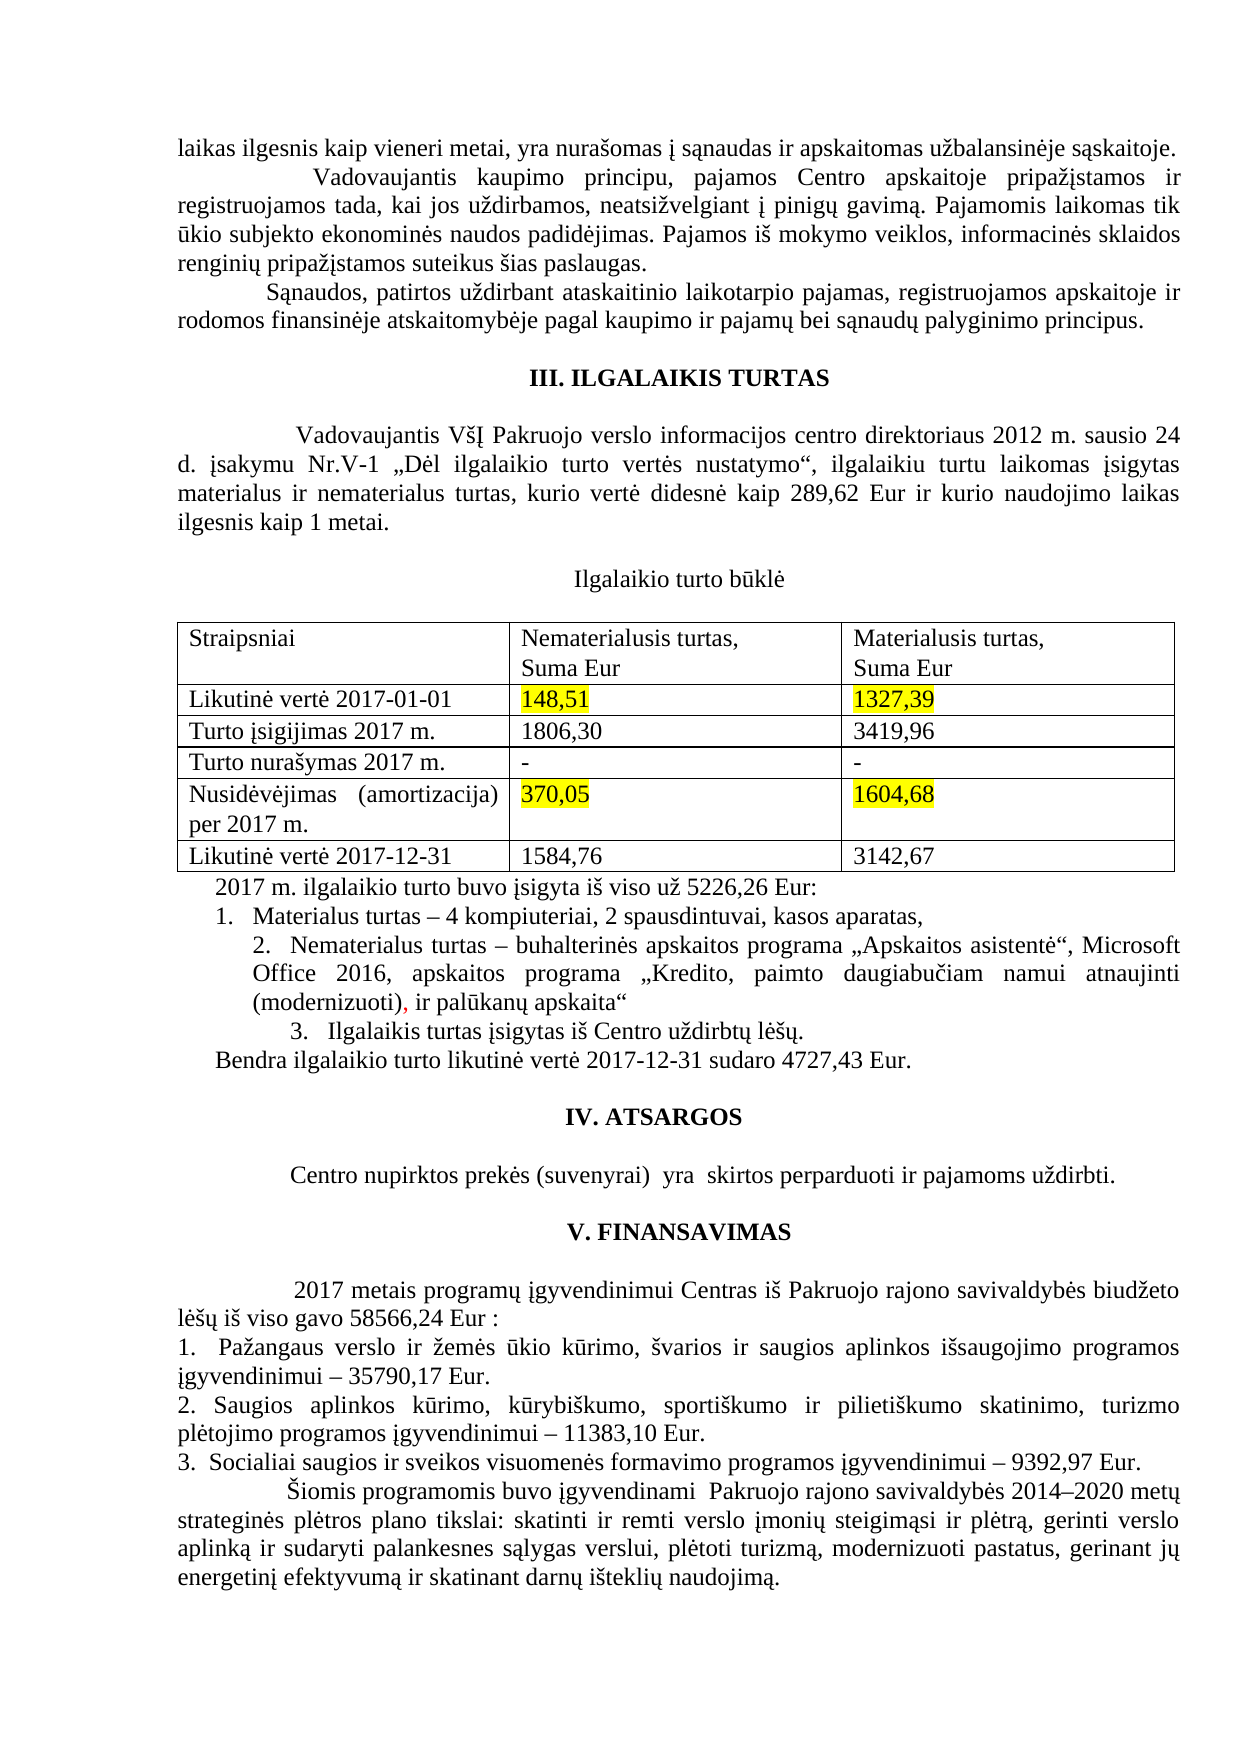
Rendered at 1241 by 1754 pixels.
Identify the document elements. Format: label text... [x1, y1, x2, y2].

text Sąnaudos, patirtos uždirbant ataskaitinio laikotarpio pajamas, registruojamos apskaitoje ir rodomos finansinėje atskaitomybėje pagal kaupimo ir pajamų bei sąnaudų palyginimo principus. [177, 277, 1181, 334]
table_cell - [510, 748, 841, 778]
text Šiomis programomis buvo įgyvendinami Pakruojo rajono savivaldybės 2014–2020 metų strateginės plėtros plano tikslai: skatinti ir remti verslo įmonių steigimąsi ir plėtrą, gerinti verslo aplinką ir sudaryti palankesnes sąlygas verslui, plėtoti turizmą, modernizuoti pastatus, gerinant jų energetinį efektyvumą ir skatinant darnų išteklių naudojimą. [177, 1476, 1181, 1591]
text Vadovaujantis kaupimo principu, pajamos Centro apskaitoje pripažįstamos ir registruojamos tada, kai jos uždirbamos, neatsižvelgiant į pinigų gavimą. Pajamomis laikomas tik ūkio subjekto ekonominės naudos padidėjimas. Pajamos iš mokymo veiklos, informacinės sklaidos renginių pripažįstamos suteikus šias paslaugas. [177, 162, 1181, 277]
table_cell Turto nurašymas 2017 m. [178, 748, 509, 778]
table_header Nematerialusis turtas, Suma Eur [510, 623, 841, 683]
table_cell 1584,76 [510, 841, 841, 871]
table_header Materialusis turtas, Suma Eur [842, 623, 1174, 683]
text Bendra ilgalaikio turto likutinė vertė 2017-12-31 sudaro 4727,43 Eur. [177, 1045, 1181, 1073]
text 2. Saugios aplinkos kūrimo, kūrybiškumo, sportiškumo ir pilietiškumo skatinimo, turizmo plėtojimo programos įgyvendinimui – 11383,10 Eur. [177, 1390, 1181, 1447]
table_cell 3419,96 [842, 716, 1174, 746]
table_cell 3142,67 [842, 841, 1174, 871]
text III. ILGALAIKIS TURTAS [177, 363, 1181, 392]
table_cell Nusidėvėjimas (amortizacija) per 2017 m. [178, 779, 509, 840]
text V. FINANSAVIMAS [177, 1217, 1181, 1246]
text 3. Socialiai saugios ir sveikos visuomenės formavimo programos įgyvendinimui – 9392,97 Eur. [177, 1447, 1181, 1476]
table_cell Likutinė vertė 2017-01-01 [178, 685, 509, 715]
text 1. Pažangaus verslo ir žemės ūkio kūrimo, švarios ir saugios aplinkos išsaugojimo programos įgyvendinimui – 35790,17 Eur. [177, 1332, 1181, 1390]
table_header Straipsniai [178, 623, 509, 683]
table_cell 148,51 [510, 685, 841, 715]
table_cell 1806,30 [510, 716, 841, 746]
text Centro nupirktos prekės (suvenyrai) yra skirtos perparduoti ir pajamoms uždirbti. [290, 1160, 1181, 1188]
text 2017 m. ilgalaikio turto buvo įsigyta iš viso už 5226,26 Eur: [177, 872, 1181, 901]
text 2017 metais programų įgyvendinimui Centras iš Pakruojo rajono savivaldybės biudžeto lėšų iš viso gavo 58566,24 Eur : [177, 1275, 1181, 1332]
table_cell Likutinė vertė 2017-12-31 [178, 841, 509, 871]
table_cell 370,05 [510, 779, 841, 840]
text Ilgalaikio turto būklė [177, 564, 1181, 593]
list Nematerialus turtas – buhalterinės apskaitos programa „Apskaitos asistentė“, Microsoft Office 2016, apskaitos programa „Kredito, paimto daugiabučiam namui atnaujinti (modernizuoti), ir palūkanų apskaita“ [215, 930, 1181, 1016]
table_cell Turto įsigijimas 2017 m. [178, 716, 509, 746]
text IV. ATSARGOS [290, 1102, 1181, 1131]
table_cell 1327,39 [842, 685, 1174, 715]
list laikas ilgesnis kaip vieneri metai, yra nurašomas į sąnaudas ir apskaitomas užbalansinėje sąskaitoje. [177, 133, 1181, 162]
table_cell 1604,68 [842, 779, 1174, 840]
list Ilgalaikis turtas įsigytas iš Centro uždirbtų lėšų. [290, 1016, 1181, 1045]
text Vadovaujantis VšĮ Pakruojo verslo informacijos centro direktoriaus 2012 m. sausio 24 d. įsakymu Nr.V-1 „Dėl ilgalaikio turto vertės nustatymo“, ilgalaikiu turtu laikomas įsigytas materialus ir nematerialus turtas, kurio vertė didesnė kaip 289,62 Eur ir kurio naudojimo laikas ilgesnis kaip 1 metai. [177, 420, 1181, 535]
table_cell - [842, 748, 1174, 778]
list Materialus turtas – 4 kompiuteriai, 2 spausdintuvai, kasos aparatas, [215, 901, 1181, 930]
